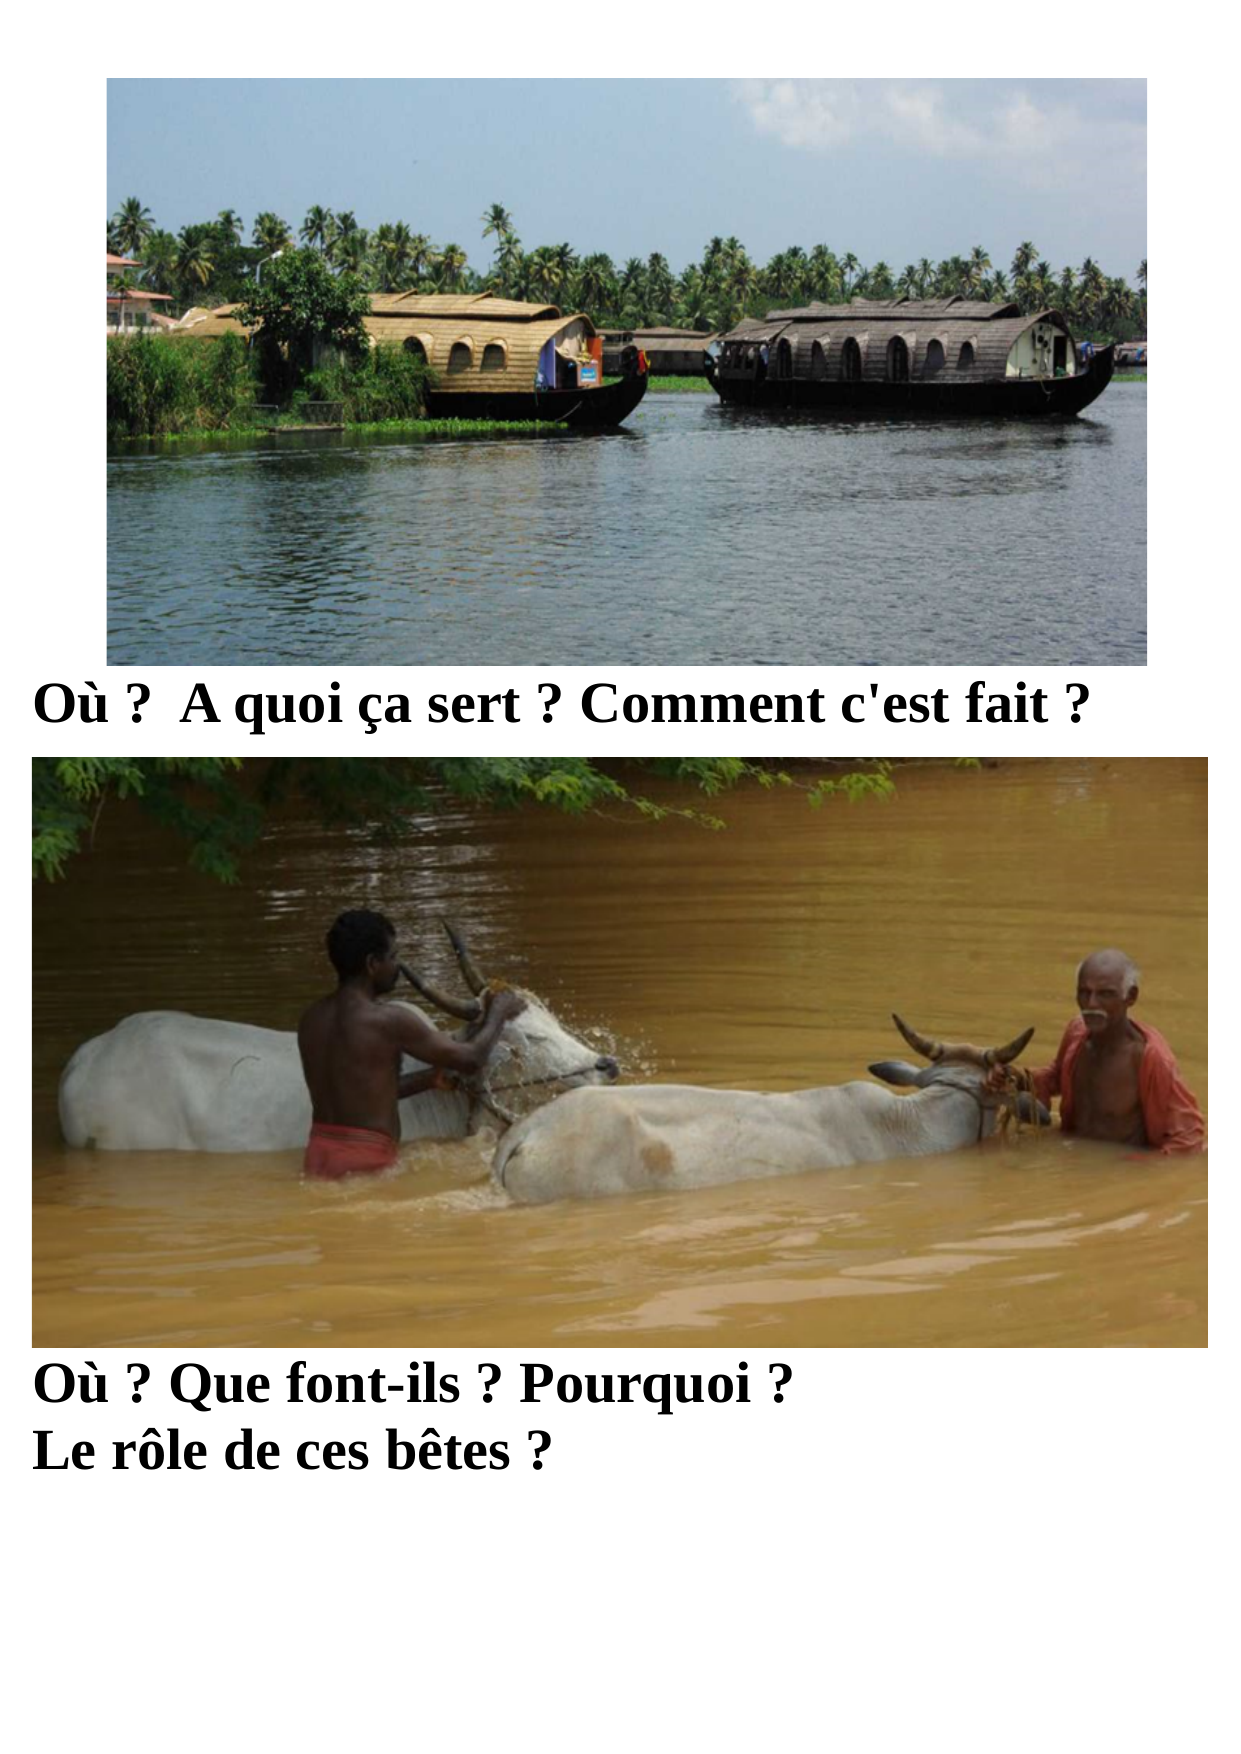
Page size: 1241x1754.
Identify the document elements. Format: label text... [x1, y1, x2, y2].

picture [106, 78, 1148, 666]
text Où ? Que font-ils ? Pourquoi ? [32, 1348, 1208, 1415]
text Le rôle de ces bêtes ? [32, 1415, 1208, 1482]
picture [31, 757, 1208, 1348]
text [32, 736, 1208, 757]
text Où ? A quoi ça sert ? Comment c'est fait ? [32, 668, 1208, 736]
